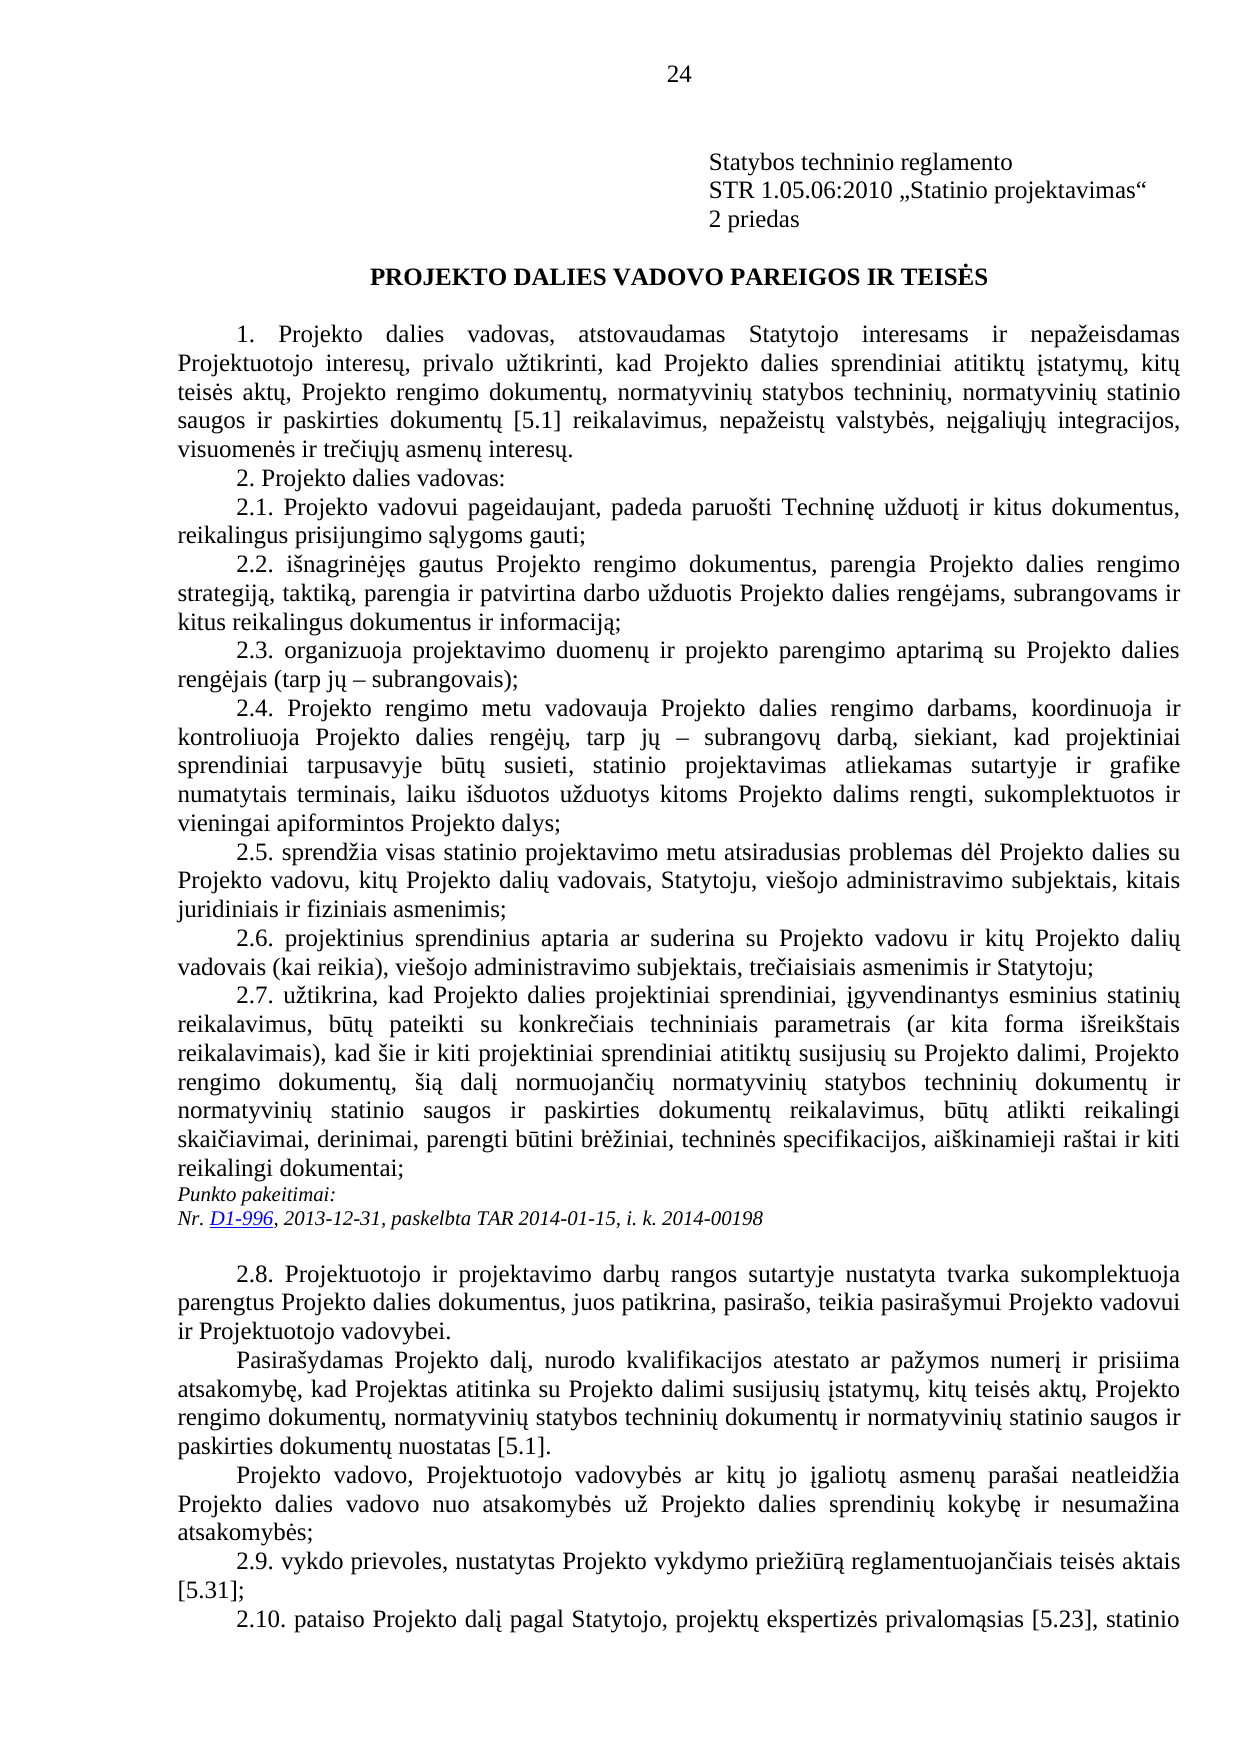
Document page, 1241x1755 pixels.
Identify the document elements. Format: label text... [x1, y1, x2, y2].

text 2.7. užtikrina, kad Projekto dalies projektiniai sprendiniai, įgyvendinantys esminius statinių reikalavimus, būtų pateikti su konkrečiais techniniais parametrais (ar kita forma išreikštais reikalavimais), kad šie ir kiti projektiniai sprendiniai atitiktų susijusių su Projekto dalimi, Projekto rengimo dokumentų, šią dalį normuojančių normatyvinių statybos techninių dokumentų ir normatyvinių statinio saugos ir paskirties dokumentų reikalavimus, būtų atlikti reikalingi skaičiavimai, derinimai, parengti būtini brėžiniai, techninės specifikacijos, aiškinamieji raštai ir kiti reikalingi dokumentai; [177, 981, 1181, 1182]
text 2.6. projektinius sprendinius aptaria ar suderina su Projekto vadovu ir kitų Projekto dalių vadovais (kai reikia), viešojo administravimo subjektais, trečiaisiais asmenimis ir Statytoju; [177, 923, 1181, 981]
text 2.9. vykdo prievoles, nustatytas Projekto vykdymo priežiūrą reglamentuojančiais teisės aktais [5.31]; [177, 1546, 1181, 1604]
text 2.3. organizuoja projektavimo duomenų ir projekto parengimo aptarimą su Projekto dalies rengėjais (tarp jų – subrangovais); [177, 636, 1181, 693]
text 2.10. pataiso Projekto dalį pagal Statytojo, projektų ekspertizės privalomąsias [5.23], statinio [177, 1604, 1181, 1632]
text Projekto vadovo, Projektuotojo vadovybės ar kitų jo įgaliotų asmenų parašai neatleidžia Projekto dalies vadovo nuo atsakomybės už Projekto dalies sprendinių kokybę ir nesumažina atsakomybės; [177, 1460, 1181, 1546]
text 2.5. sprendžia visas statinio projektavimo metu atsiradusias problemas dėl Projekto dalies su Projekto vadovu, kitų Projekto dalių vadovais, Statytoju, viešojo administravimo subjektais, kitais juridiniais ir fiziniais asmenimis; [177, 837, 1181, 923]
text Pasirašydamas Projekto dalį, nurodo kvalifikacijos atestato ar pažymos numerį ir prisiima atsakomybę, kad Projektas atitinka su Projekto dalimi susijusių įstatymų, kitų teisės aktų, Projekto rengimo dokumentų, normatyvinių statybos techninių dokumentų ir normatyvinių statinio saugos ir paskirties dokumentų nuostatas [5.1]. [177, 1345, 1181, 1460]
text 2. Projekto dalies vadovas: [177, 463, 1181, 492]
text STR 1.05.06:2010 „Statinio projektavimas“ [177, 176, 1181, 204]
text PROJEKTO DALIES VADOVO PAREIGOS IR TEISĖS [177, 262, 1181, 291]
text Statybos techninio reglamento [177, 147, 1181, 176]
text 2 priedas [177, 204, 1181, 233]
text 1. Projekto dalies vadovas, atstovaudamas Statytojo interesams ir nepažeisdamas Projektuotojo interesų, privalo užtikrinti, kad Projekto dalies sprendiniai atitiktų įstatymų, kitų teisės aktų, Projekto rengimo dokumentų, normatyvinių statybos techninių, normatyvinių statinio saugos ir paskirties dokumentų [5.1] reikalavimus, nepažeistų valstybės, neįgaliųjų integracijos, visuomenės ir trečiųjų asmenų interesų. [177, 319, 1181, 463]
text 2.8. Projektuotojo ir projektavimo darbų rangos sutartyje nustatyta tvarka sukomplektuoja parengtus Projekto dalies dokumentus, juos patikrina, pasirašo, teikia pasirašymui Projekto vadovui ir Projektuotojo vadovybei. [177, 1259, 1181, 1345]
text 2.1. Projekto vadovui pageidaujant, padeda paruošti Techninę užduotį ir kitus dokumentus, reikalingus prisijungimo sąlygoms gauti; [177, 492, 1181, 549]
text 2.4. Projekto rengimo metu vadovauja Projekto dalies rengimo darbams, koordinuoja ir kontroliuoja Projekto dalies rengėjų, tarp jų – subrangovų darbą, siekiant, kad projektiniai sprendiniai tarpusavyje būtų susieti, statinio projektavimas atliekamas sutartyje ir grafike numatytais terminais, laiku išduotos užduotys kitoms Projekto dalims rengti, sukomplektuotos ir vieningai apiformintos Projekto dalys; [177, 693, 1181, 837]
text 2.2. išnagrinėjęs gautus Projekto rengimo dokumentus, parengia Projekto dalies rengimo strategiją, taktiką, parengia ir patvirtina darbo užduotis Projekto dalies rengėjams, subrangovams ir kitus reikalingus dokumentus ir informaciją; [177, 549, 1181, 636]
text Nr. D1-996, 2013-12-31, paskelbta TAR 2014-01-15, i. k. 2014-00198 [177, 1206, 1181, 1230]
text Punkto pakeitimai: [177, 1182, 1181, 1206]
